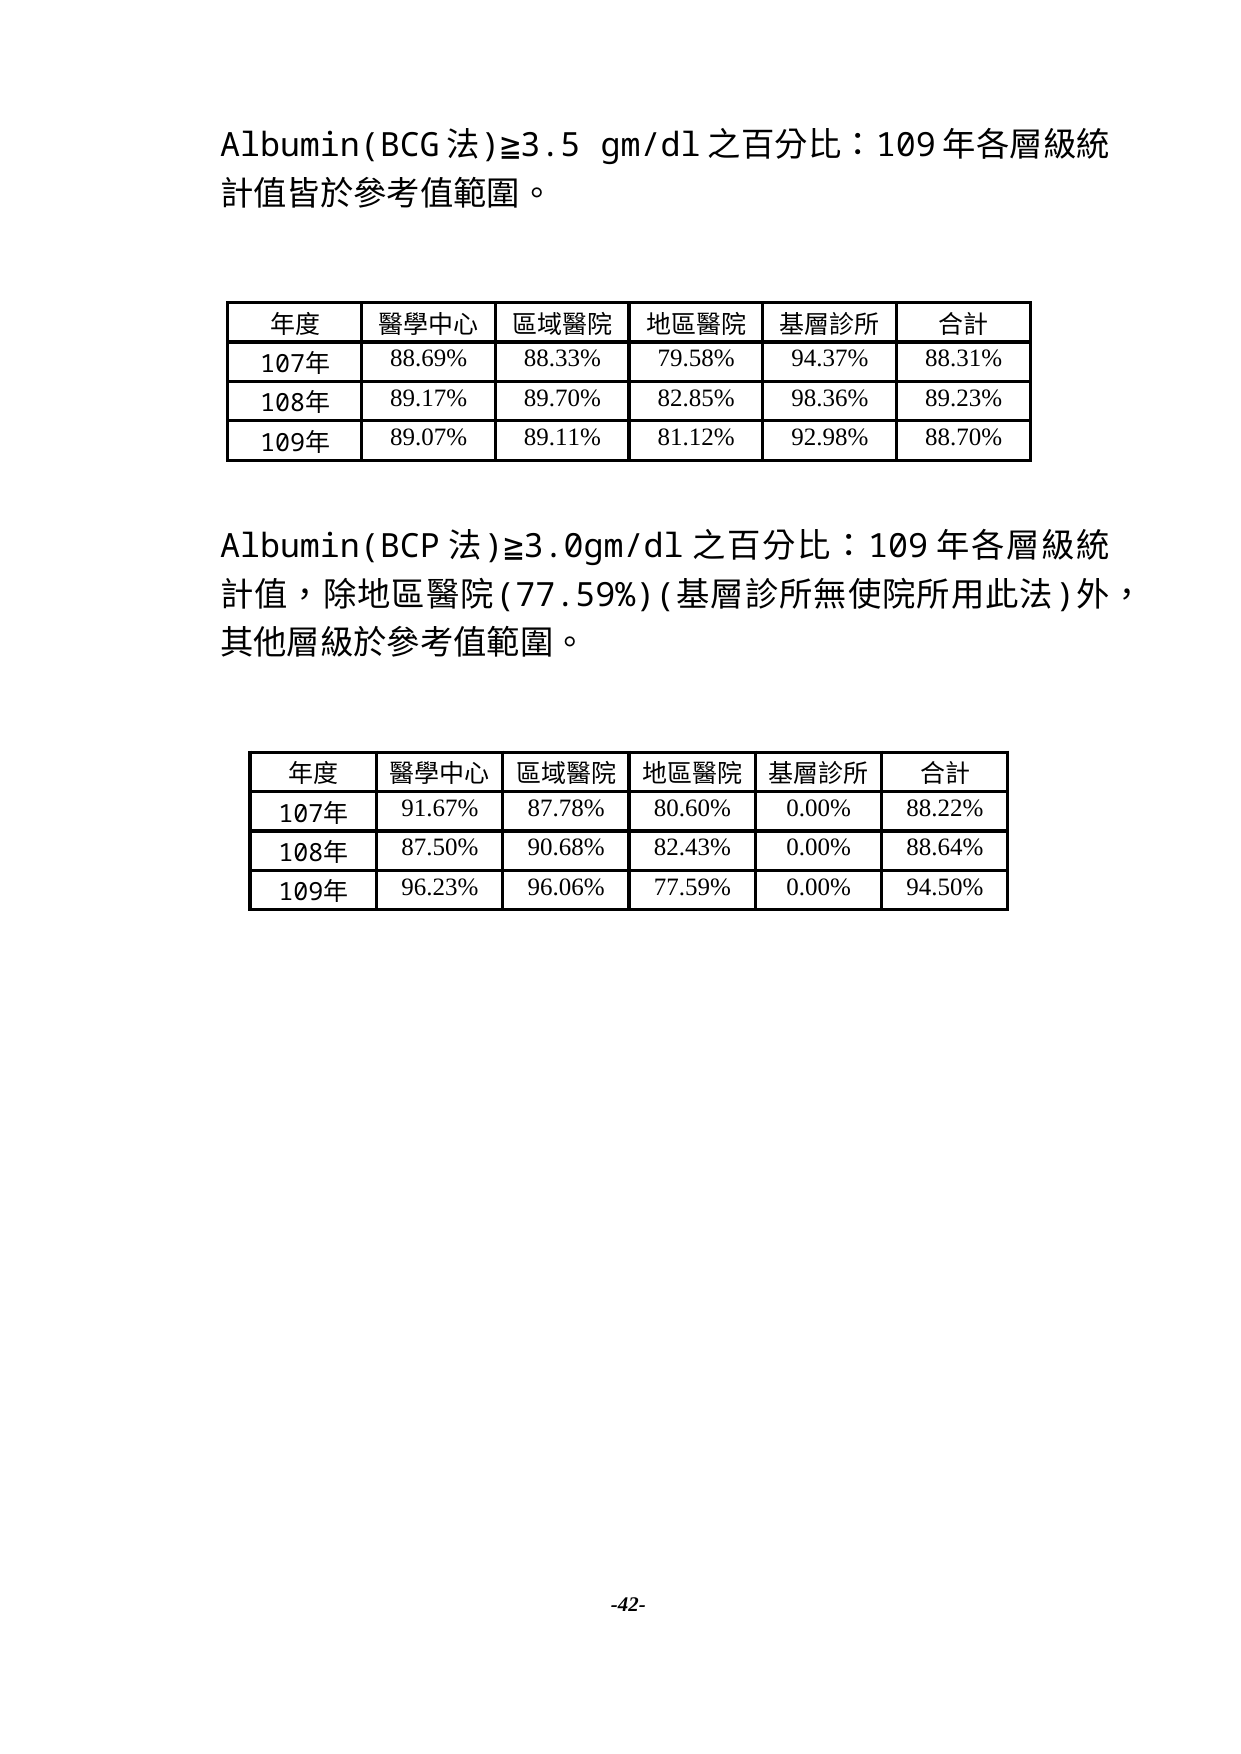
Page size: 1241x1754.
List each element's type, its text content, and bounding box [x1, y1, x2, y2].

table_cell 107年 [229, 344, 360, 380]
table_header 區域醫院 [504, 754, 627, 790]
text Albumin(BCP法)≧3.0gm/dl之百分比：109年各層級統計值，除地區醫院(77.59%)(基層診所無使院所用此法)外，其他層級於參考值範圍。 [220, 519, 1111, 664]
table_cell 92.98% [764, 422, 895, 458]
table_header 醫學中心 [363, 304, 494, 340]
table_header 合計 [883, 754, 1006, 790]
table_cell 82.43% [631, 833, 754, 869]
table_header 年度 [252, 754, 375, 790]
table_cell 87.78% [504, 793, 627, 829]
table_cell 88.22% [883, 793, 1006, 829]
table_cell 89.11% [497, 422, 627, 458]
table_cell 88.33% [497, 344, 627, 380]
table_header 地區醫院 [631, 754, 754, 790]
table_cell 0.00% [757, 793, 880, 829]
table_cell 108年 [229, 383, 360, 419]
table_cell 107年 [252, 793, 375, 829]
table_header 基層診所 [764, 304, 895, 340]
table_cell 77.59% [631, 872, 754, 908]
table_cell 89.07% [363, 422, 494, 458]
table_cell 94.37% [764, 344, 895, 380]
table_cell 98.36% [764, 383, 895, 419]
table_cell 89.70% [497, 383, 627, 419]
table_cell 87.50% [378, 833, 501, 869]
table_cell 109年 [229, 422, 360, 458]
table_cell 89.17% [363, 383, 494, 419]
table_cell 96.06% [504, 872, 627, 908]
table_header 基層診所 [757, 754, 880, 790]
table_cell 88.31% [898, 344, 1029, 380]
table_cell 96.23% [378, 872, 501, 908]
text Albumin(BCG法)≧3.5 gm/dl之百分比：109年各層級統計值皆於參考值範圍。 [220, 118, 1111, 215]
table_header 合計 [898, 304, 1029, 340]
table_header 地區醫院 [631, 304, 761, 340]
table_cell 109年 [252, 872, 375, 908]
table_cell 89.23% [898, 383, 1029, 419]
table_cell 88.70% [898, 422, 1029, 458]
table_cell 108年 [252, 833, 375, 869]
table_cell 94.50% [883, 872, 1006, 908]
table_cell 91.67% [378, 793, 501, 829]
table_cell 82.85% [631, 383, 761, 419]
table_cell 0.00% [757, 872, 880, 908]
table_header 醫學中心 [378, 754, 501, 790]
table_cell 0.00% [757, 833, 880, 869]
table_cell 88.69% [363, 344, 494, 380]
table_header 年度 [229, 304, 360, 340]
table_cell 80.60% [631, 793, 754, 829]
table_cell 88.64% [883, 833, 1006, 869]
table_header 區域醫院 [497, 304, 627, 340]
table_cell 90.68% [504, 833, 627, 869]
table_cell 81.12% [631, 422, 761, 458]
table_cell 79.58% [631, 344, 761, 380]
